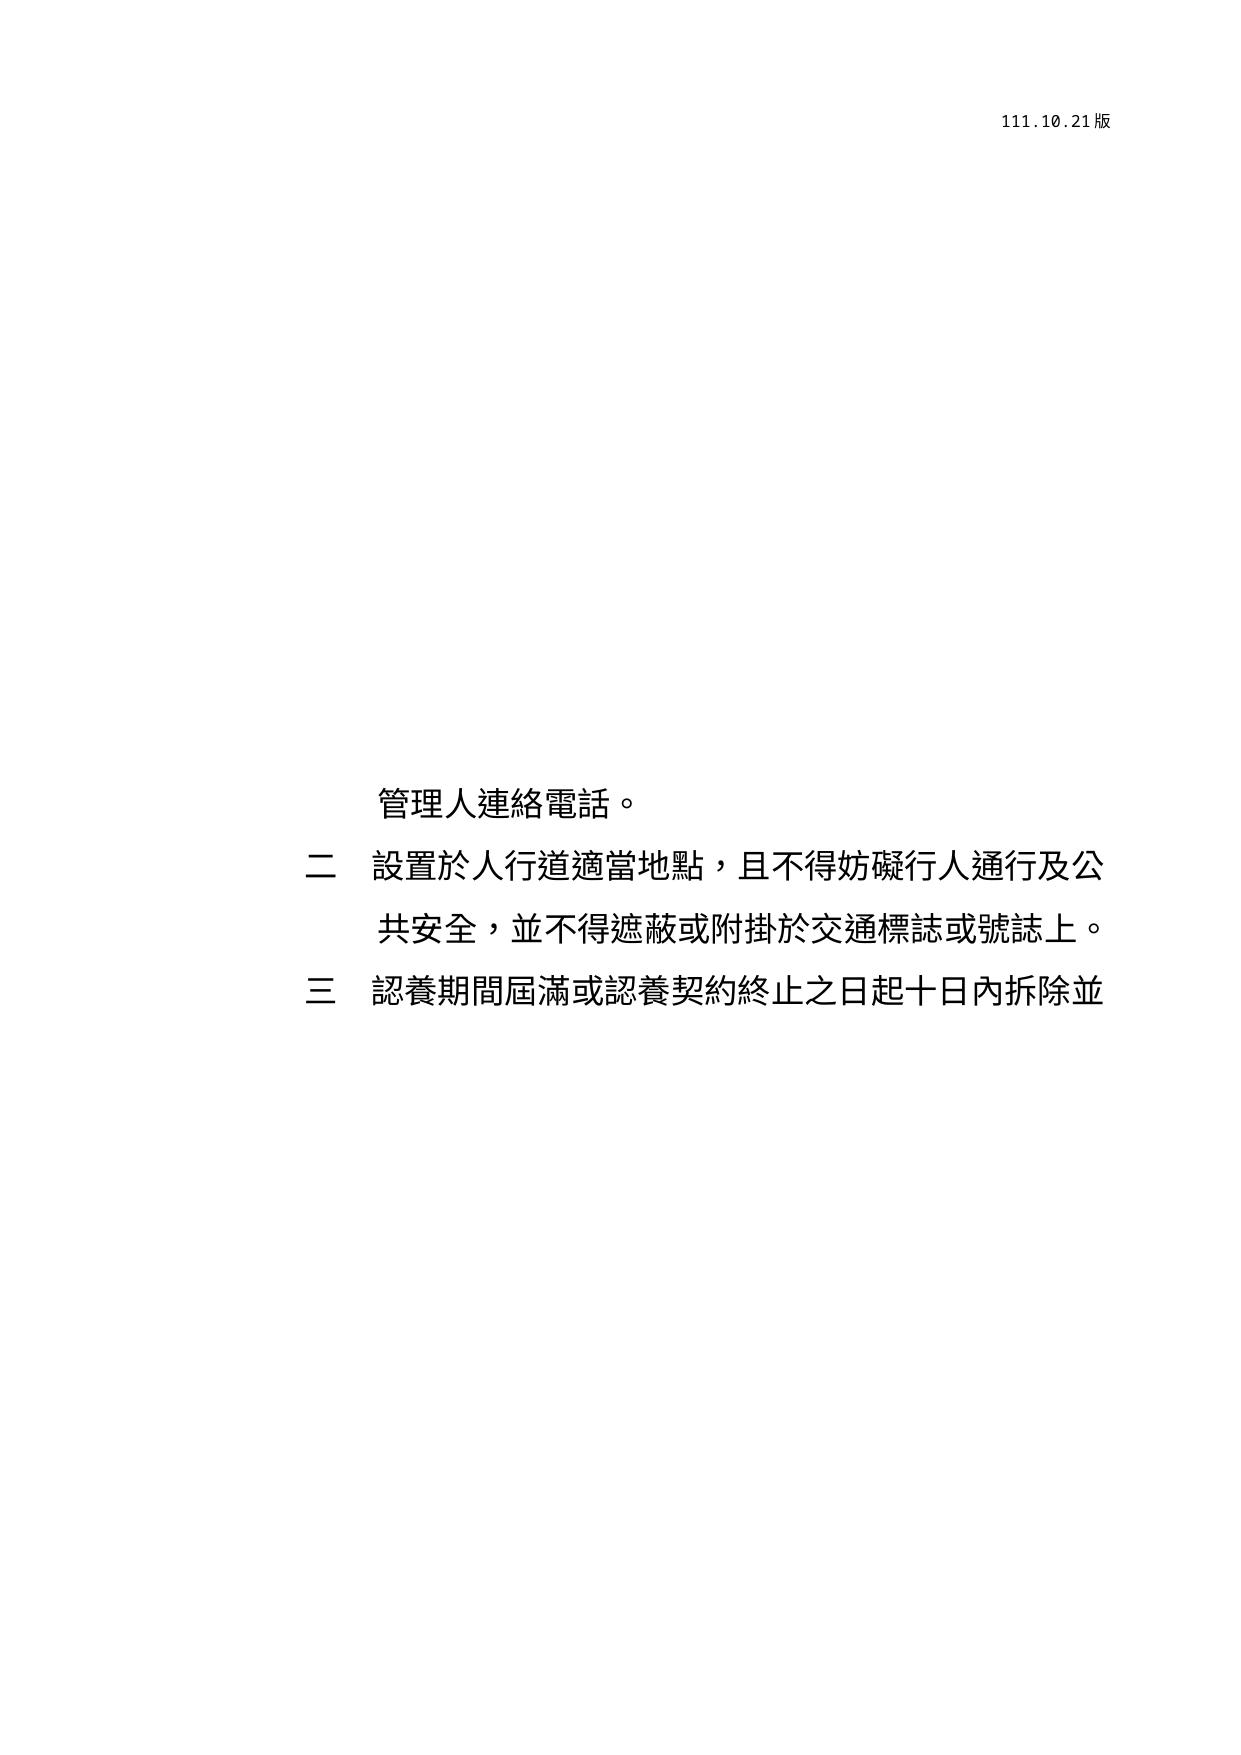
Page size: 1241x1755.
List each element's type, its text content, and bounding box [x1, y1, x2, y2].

text 一 以設置一處，且規格以五十公分乘五十公分為限，牌內應標示認養人姓名或名稱、認養位置、範圍及管理人連絡電話。 [304, 760, 1116, 822]
text 三 認養期間屆滿或認養契約終止之日起十日內拆除並 [304, 947, 1116, 1010]
text 二 設置於人行道適當地點，且不得妨礙行人通行及公共安全，並不得遮蔽或附掛於交通標誌或號誌上。 [304, 822, 1116, 947]
